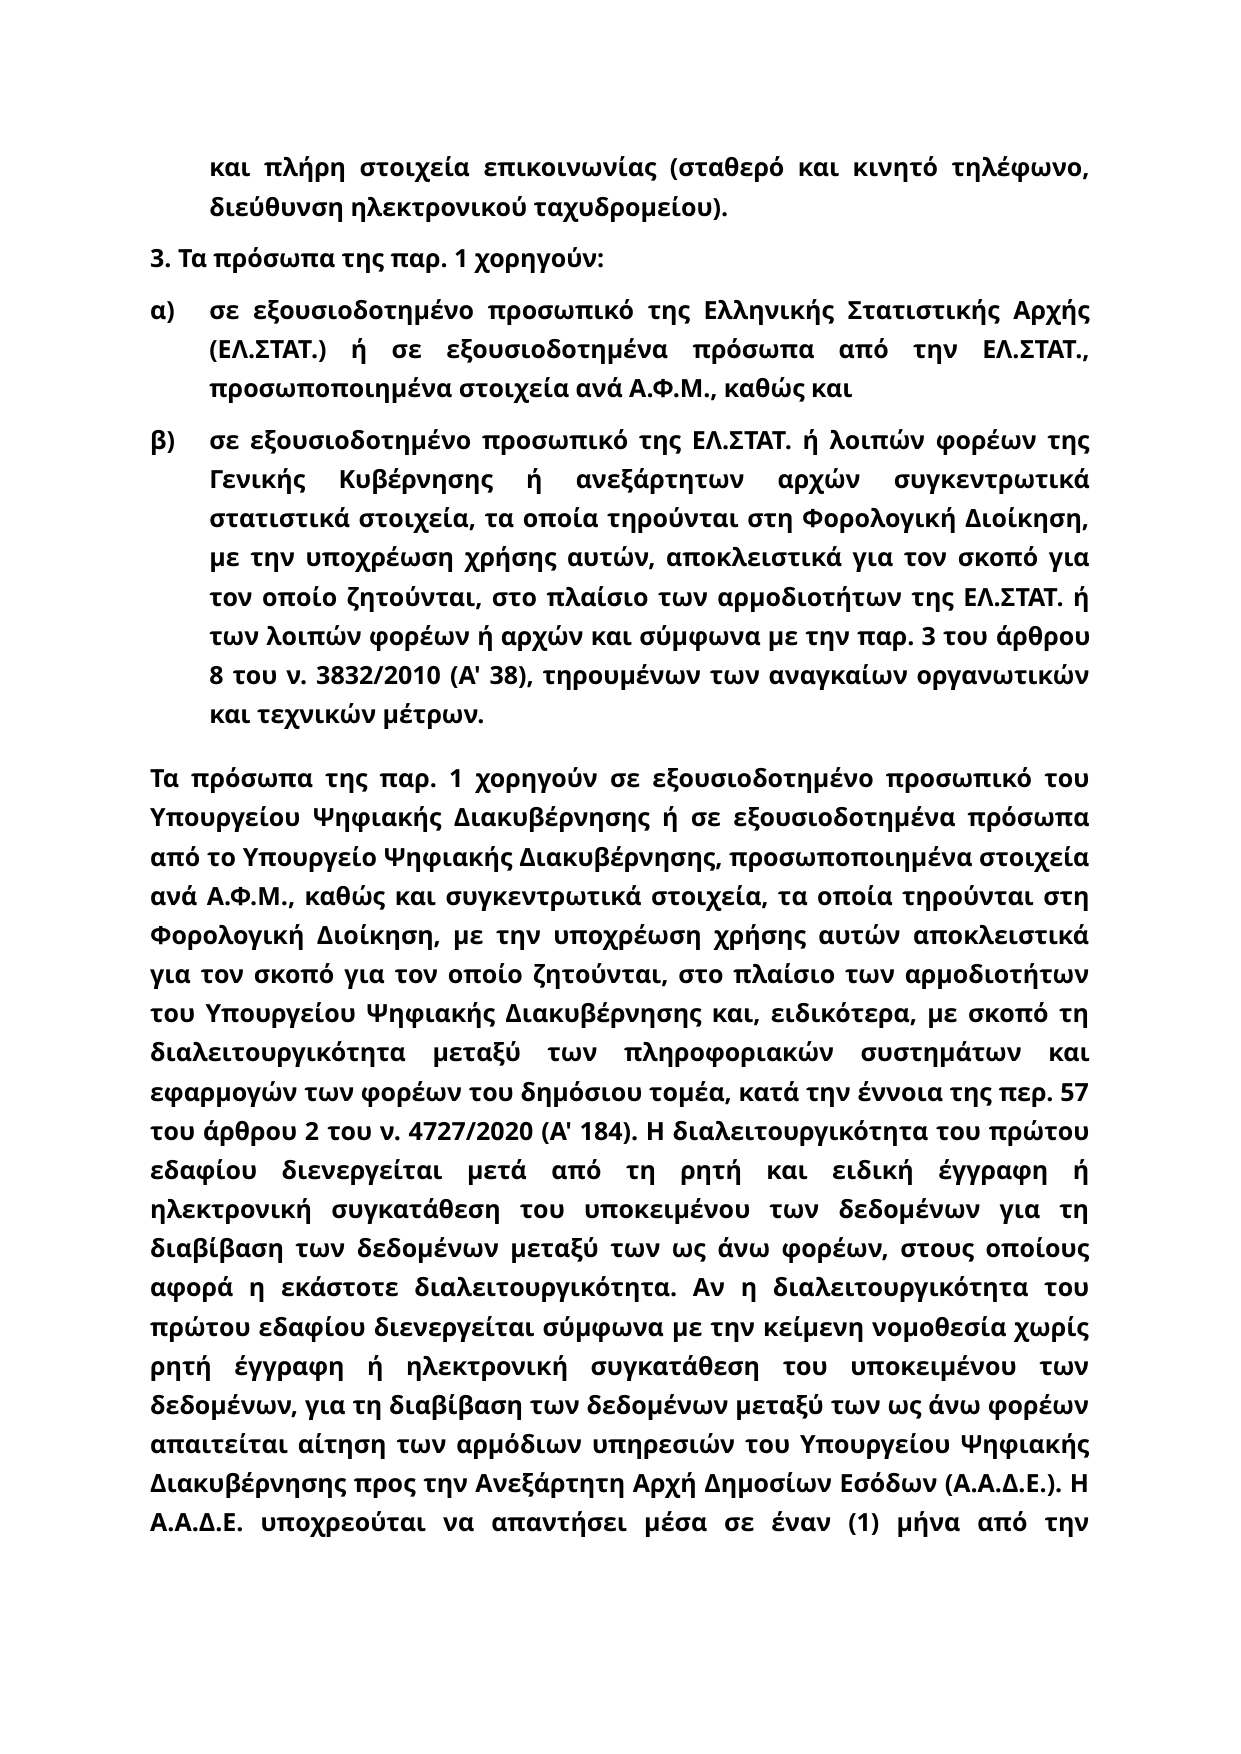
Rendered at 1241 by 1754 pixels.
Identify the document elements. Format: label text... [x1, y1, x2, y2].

list και πλήρη στοιχεία επικοινωνίας (σταθερό και κινητό τηλέφωνο, διεύθυνση ηλεκτρονικού ταχυδρομείου). [150, 150, 1090, 223]
text Τα πρόσωπα της παρ. 1 χορηγούν σε εξουσιοδοτημένο προσωπικό του Υπουργείου Ψηφιακής Διακυβέρνησης ή σε εξουσιοδοτημένα πρόσωπα από το Υπουργείο Ψηφιακής Διακυβέρνησης, προσωποποιημένα στοιχεία ανά Α.Φ.Μ., καθώς και συγκεντρωτικά στοιχεία, τα οποία τηρούνται στη Φορολογική Διοίκηση, με την υποχρέωση χρήσης αυτών αποκλειστικά για τον σκοπό για τον οποίο ζητούνται, στο πλαίσιο των αρμοδιοτήτων του Υπουργείου Ψηφιακής Διακυβέρνησης και, ειδικότερα, με σκοπό τη διαλειτουργικότητα μεταξύ των πληροφοριακών συστημάτων και εφαρμογών των φορέων του δημόσιου τομέα, κατά την έννοια της περ. 57 του άρθρου 2 του ν. 4727/2020 (Α' 184). Η διαλειτουργικότητα του πρώτου εδαφίου διενεργείται μετά από τη ρητή και ειδική έγγραφη ή ηλεκτρονική συγκατάθεση του υποκειμένου των δεδομένων για τη διαβίβαση των δεδομένων μεταξύ των ως άνω φορέων, στους οποίους αφορά η εκάστοτε διαλειτουργικότητα. Αν η διαλειτουργικότητα του πρώτου εδαφίου διενεργείται σύμφωνα με την κείμενη νομοθεσία χωρίς ρητή έγγραφη ή ηλεκτρονική συγκατάθεση του υποκειμένου των δεδομένων, για τη διαβίβαση των δεδομένων μεταξύ των ως άνω φορέων απαιτείται αίτηση των αρμόδιων υπηρεσιών του Υπουργείου Ψηφιακής Διακυβέρνησης προς την Ανεξάρτητη Αρχή Δημοσίων Εσόδων (Α.Α.Δ.Ε.). Η Α.Α.Δ.Ε. υποχρεούται να απαντήσει μέσα σε έναν (1) μήνα από την [150, 761, 1090, 1539]
list α) σε εξουσιοδοτημένο προσωπικό της Ελληνικής Στατιστικής Αρχής (ΕΛ.ΣΤΑΤ.) ή σε εξουσιοδοτημένα πρόσωπα από την ΕΛ.ΣΤΑΤ., προσωποποιημένα στοιχεία ανά Α.Φ.Μ., καθώς και [150, 292, 1090, 405]
text 3. Τα πρόσωπα της παρ. 1 χορηγούν: [150, 241, 1090, 275]
list β) σε εξουσιοδοτημένο προσωπικό της ΕΛ.ΣΤΑΤ. ή λοιπών φορέων της Γενικής Κυβέρνησης ή ανεξάρτητων αρχών συγκεντρωτικά στατιστικά στοιχεία, τα οποία τηρούνται στη Φορολογική Διοίκηση, με την υποχρέωση χρήσης αυτών, αποκλειστικά για τον σκοπό για τον οποίο ζητούνται, στο πλαίσιο των αρμοδιοτήτων της ΕΛ.ΣΤΑΤ. ή των λοιπών φορέων ή αρχών και σύμφωνα με την παρ. 3 του άρθρου 8 του ν. 3832/2010 (Α' 38), τηρουμένων των αναγκαίων οργανωτικών και τεχνικών μέτρων. [150, 422, 1090, 731]
